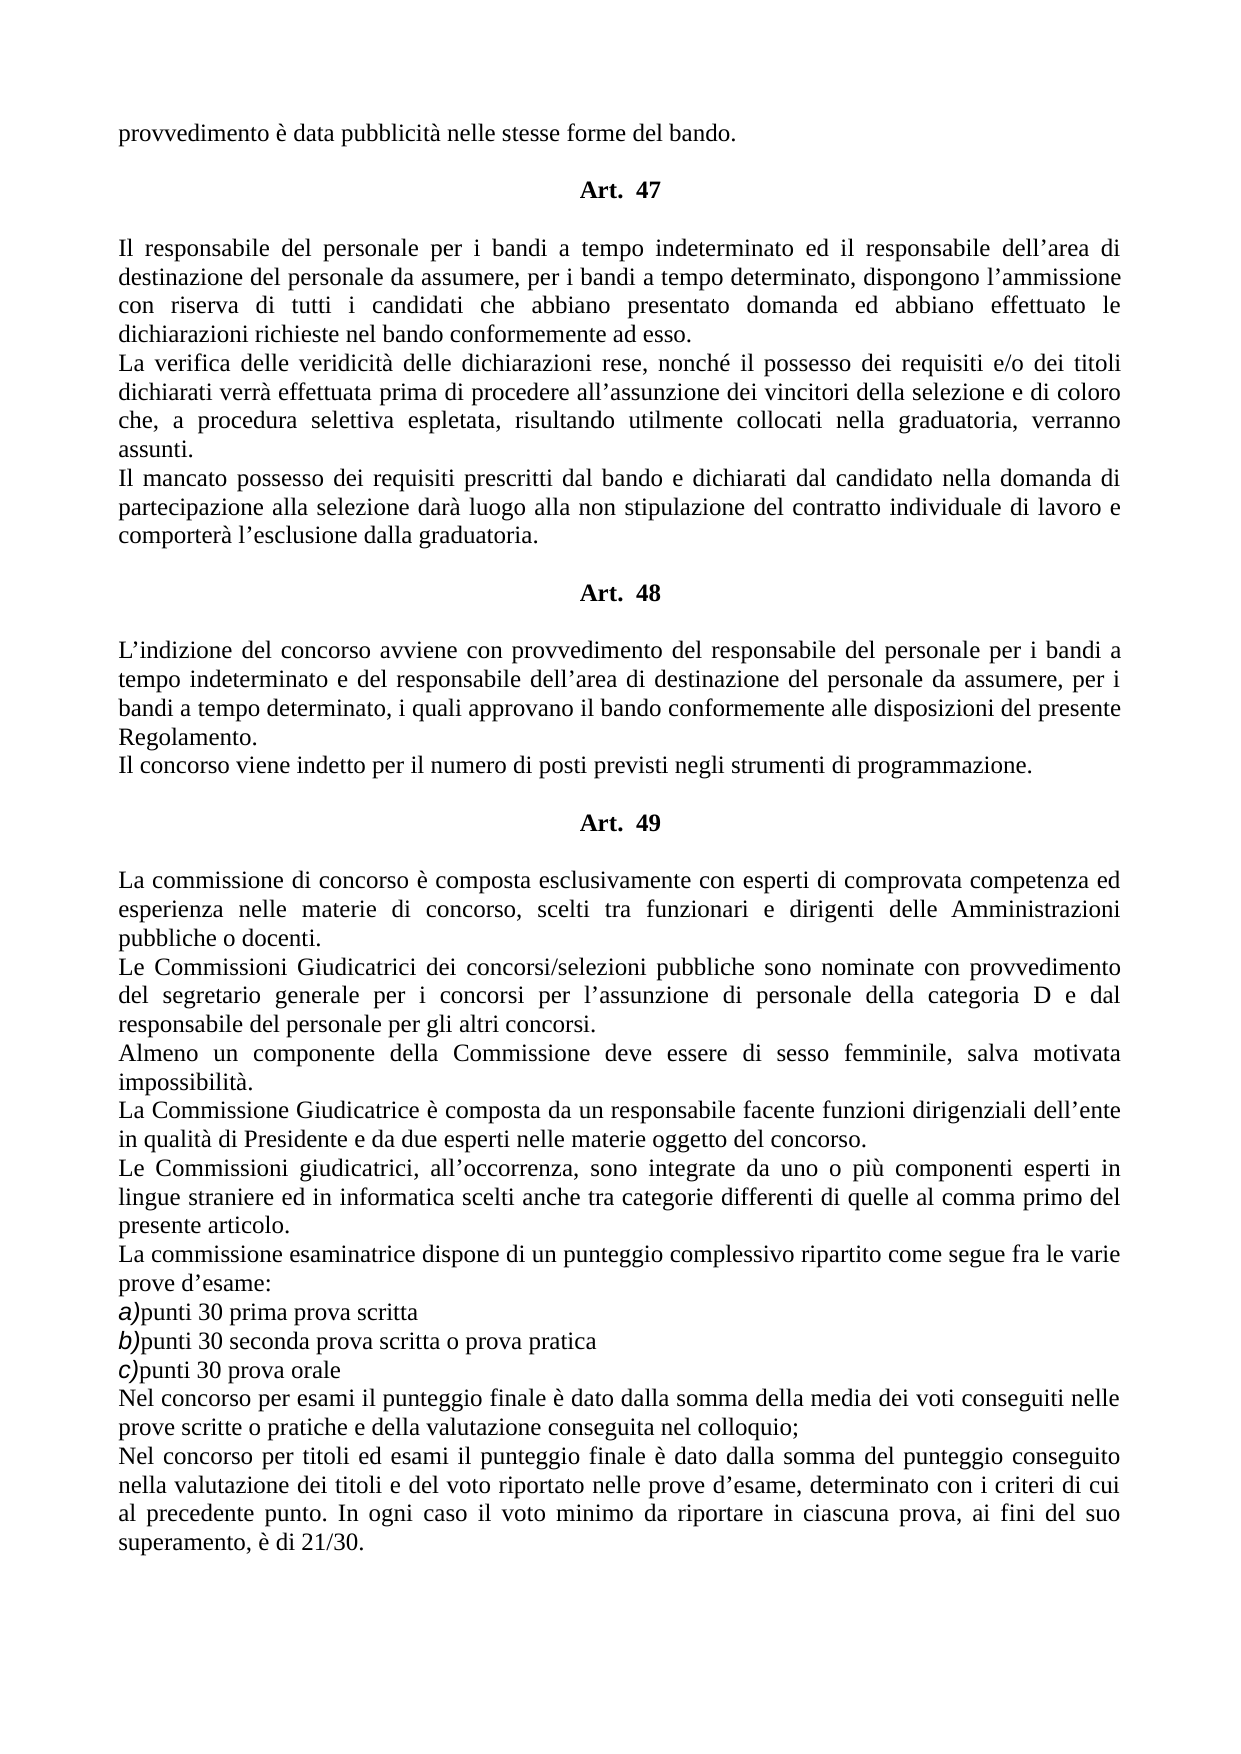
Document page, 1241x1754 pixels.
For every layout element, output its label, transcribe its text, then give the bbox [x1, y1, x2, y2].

text Le Commissioni Giudicatrici dei concorsi/selezioni pubbliche sono nominate con provvedimento del segretario generale per i concorsi per l’assunzione di personale della categoria D e dal responsabile del personale per gli altri concorsi. [118, 952, 1122, 1038]
text La commissione esaminatrice dispone di un punteggio complessivo ripartito come segue fra le varie prove d’esame: [118, 1239, 1122, 1297]
text provvedimento è data pubblicità nelle stesse forme del bando. [118, 118, 1122, 147]
text L’indizione del concorso avviene con provvedimento del responsabile del personale per i bandi a tempo indeterminato e del responsabile dell’area di destinazione del personale da assumere, per i bandi a tempo determinato, i quali approvano il bando conformemente alle disposizioni del presente Regolamento. [118, 636, 1122, 751]
text Almeno un componente della Commissione deve essere di sesso femminile, salva motivata impossibilità. [118, 1038, 1122, 1096]
text Il concorso viene indetto per il numero di posti previsti negli strumenti di programmazione. [118, 751, 1122, 779]
list punti 30 prima prova scritta [118, 1297, 1122, 1326]
text La Commissione Giudicatrice è composta da un responsabile facente funzioni dirigenziali dell’ente in qualità di Presidente e da due esperti nelle materie oggetto del concorso. [118, 1096, 1122, 1153]
text Art. 47 [118, 176, 1122, 204]
text Il mancato possesso dei requisiti prescritti dal bando e dichiarati dal candidato nella domanda di partecipazione alla selezione darà luogo alla non stipulazione del contratto individuale di lavoro e comporterà l’esclusione dalla graduatoria. [118, 463, 1122, 549]
text La commissione di concorso è composta esclusivamente con esperti di comprovata competenza ed esperienza nelle materie di concorso, scelti tra funzionari e dirigenti delle Amministrazioni pubbliche o docenti. [118, 866, 1122, 952]
text Le Commissioni giudicatrici, all’occorrenza, sono integrate da uno o più componenti esperti in lingue straniere ed in informatica scelti anche tra categorie differenti di quelle al comma primo del presente articolo. [118, 1153, 1122, 1239]
list punti 30 prova orale [118, 1354, 1122, 1383]
text Art. 48 [118, 578, 1122, 607]
text Nel concorso per esami il punteggio finale è dato dalla somma della media dei voti conseguiti nelle prove scritte o pratiche e della valutazione conseguita nel colloquio; [118, 1383, 1122, 1441]
text La verifica delle veridicità delle dichiarazioni rese, nonché il possesso dei requisiti e/o dei titoli dichiarati verrà effettuata prima di procedere all’assunzione dei vincitori della selezione e di coloro che, a procedura selettiva espletata, risultando utilmente collocati nella graduatoria, verranno assunti. [118, 348, 1122, 463]
text Art. 49 [118, 808, 1122, 837]
list punti 30 seconda prova scritta o prova pratica [118, 1326, 1122, 1354]
text Il responsabile del personale per i bandi a tempo indeterminato ed il responsabile dell’area di destinazione del personale da assumere, per i bandi a tempo determinato, dispongono l’ammissione con riserva di tutti i candidati che abbiano presentato domanda ed abbiano effettuato le dichiarazioni richieste nel bando conformemente ad esso. [118, 233, 1122, 348]
text Nel concorso per titoli ed esami il punteggio finale è dato dalla somma del punteggio conseguito nella valutazione dei titoli e del voto riportato nelle prove d’esame, determinato con i criteri di cui al precedente punto. In ogni caso il voto minimo da riportare in ciascuna prova, ai fini del suo superamento, è di 21/30. [118, 1441, 1122, 1556]
